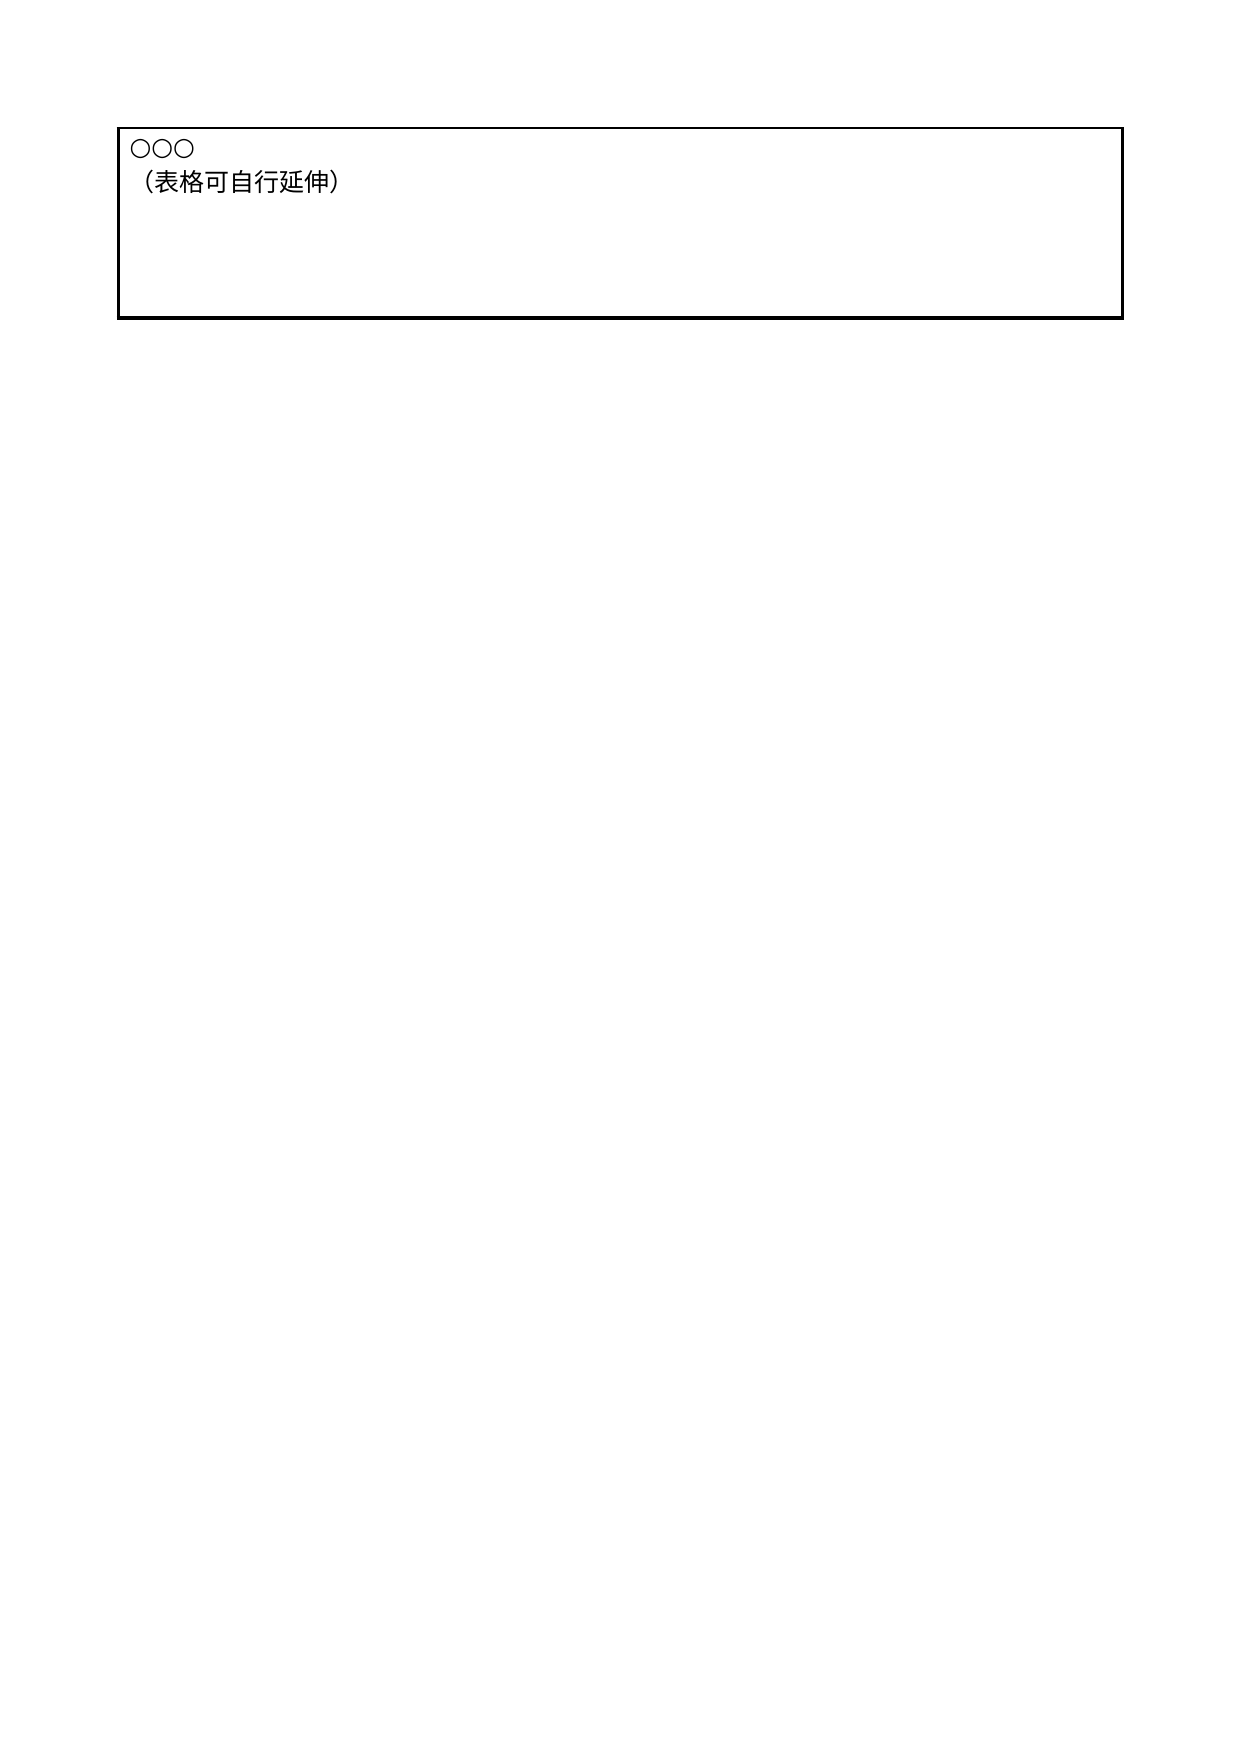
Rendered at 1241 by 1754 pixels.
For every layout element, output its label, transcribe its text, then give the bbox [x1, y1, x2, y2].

table_cell ○○○ （表格可自行延伸） [120, 129, 1121, 316]
